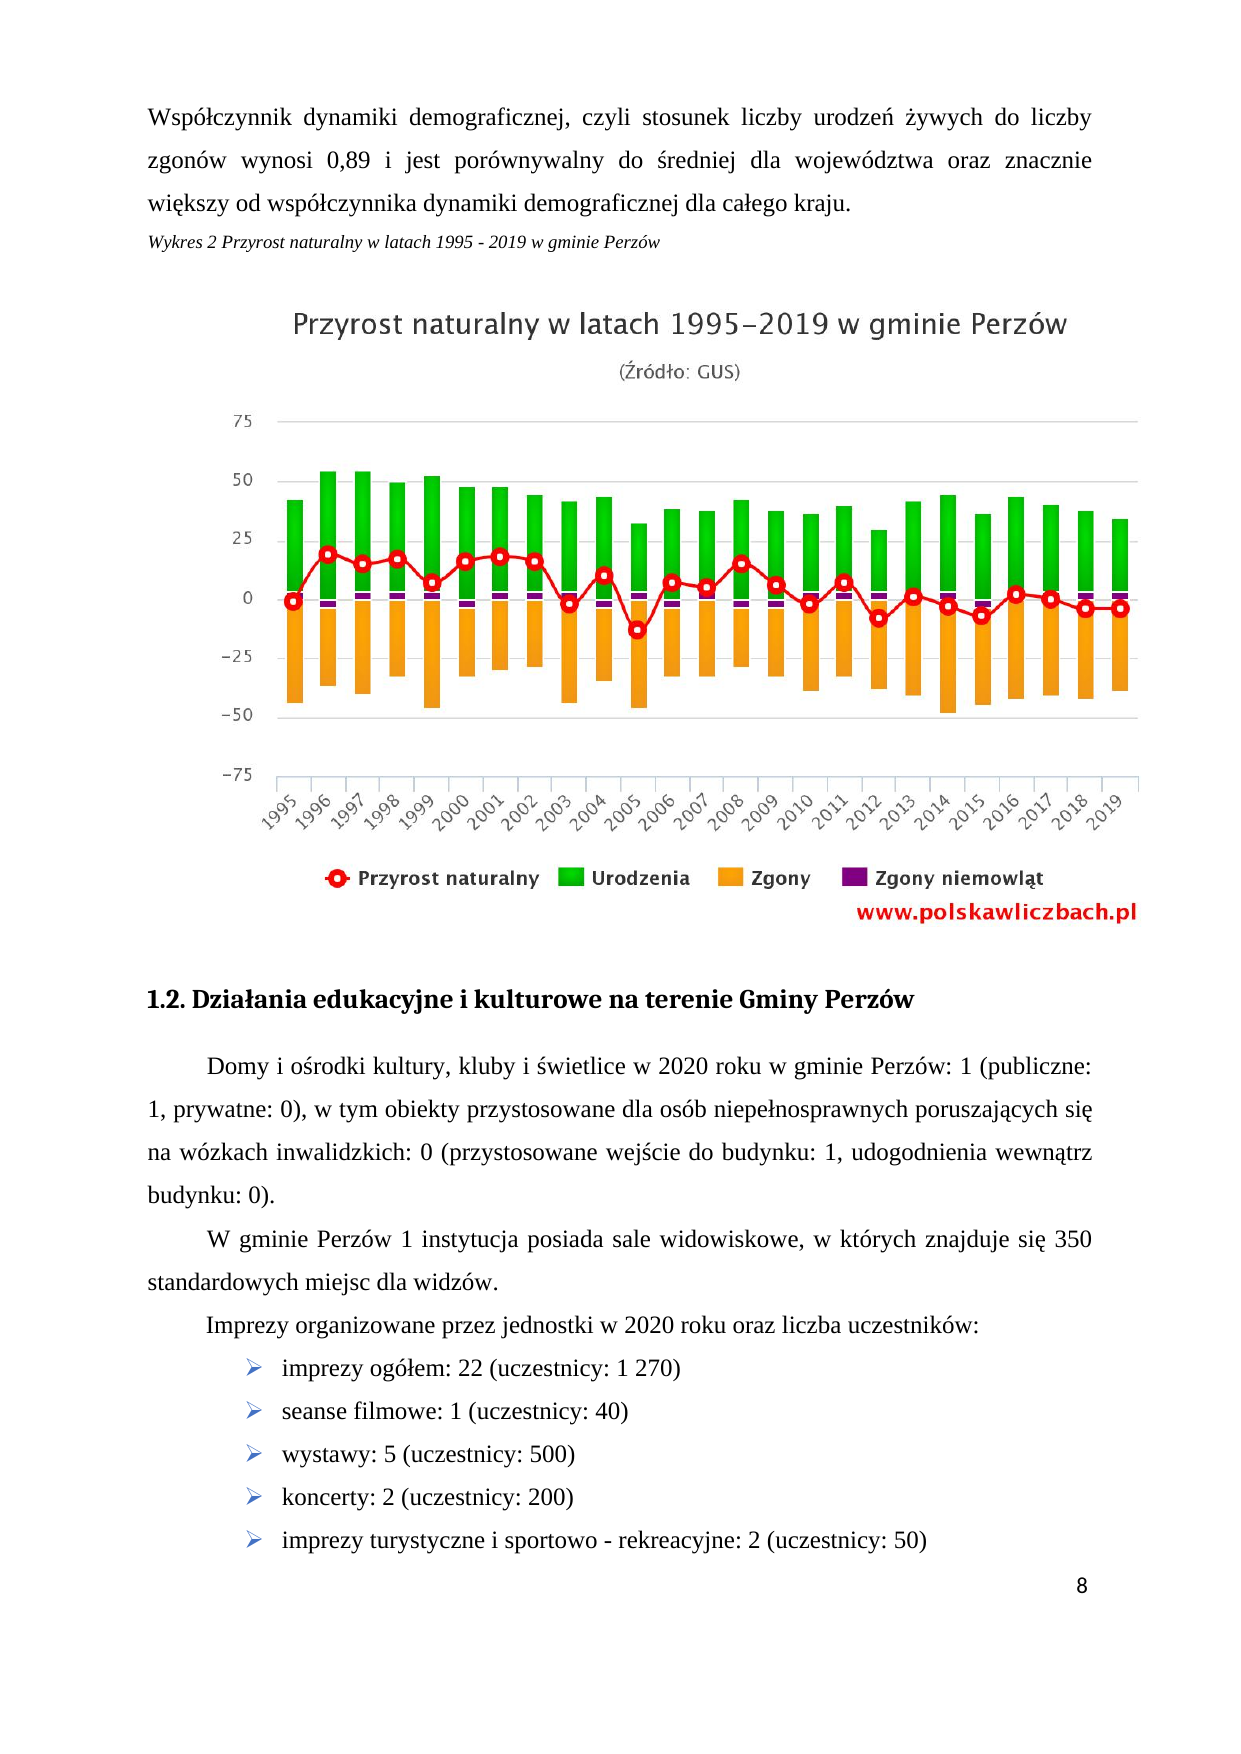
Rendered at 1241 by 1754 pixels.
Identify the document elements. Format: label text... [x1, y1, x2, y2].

list wystawy: 5 (uczestnicy: 500) [244, 1439, 1093, 1468]
list seanse filmowe: 1 (uczestnicy: 40) [244, 1396, 1093, 1425]
list koncerty: 2 (uczestnicy: 200) [244, 1482, 1093, 1511]
list imprezy ogółem: 22 (uczestnicy: 1 270) [244, 1353, 1093, 1382]
text Imprezy organizowane przez jednostki w 2020 roku oraz liczba uczestników: [147, 1310, 1093, 1339]
subtitle 1.2. Działania edukacyjne i kulturowe na terenie Gminy Perzów [147, 984, 1093, 1016]
text Domy i ośrodki kultury, kluby i świetlice w 2020 roku w gminie Perzów: 1 (publiczne: 1, prywatne: 0), w tym obiekty przystosowane dla osób niepełnosprawnych poruszających się na wózkach inwalidzkich: 0 (przystosowane wejście do budynku: 1, udogodnienia wewnątrz budynku: 0). [147, 1051, 1093, 1209]
text Wykres 2 Przyrost naturalny w latach 1995 - 2019 w gminie Perzów [147, 231, 1093, 253]
text Współczynnik dynamiki demograficznej, czyli stosunek liczby urodzeń żywych do liczby zgonów wynosi 0,89 i jest porównywalny do średniej dla województwa oraz znacznie większy od współczynnika dynamiki demograficznej dla całego kraju. [147, 102, 1093, 217]
list imprezy turystyczne i sportowo - rekreacyjne: 2 (uczestnicy: 50) [244, 1526, 1093, 1554]
text W gminie Perzów 1 instytucja posiada sale widowiskowe, w których znajduje się 350 standardowych miejsc dla widzów. [147, 1224, 1093, 1296]
